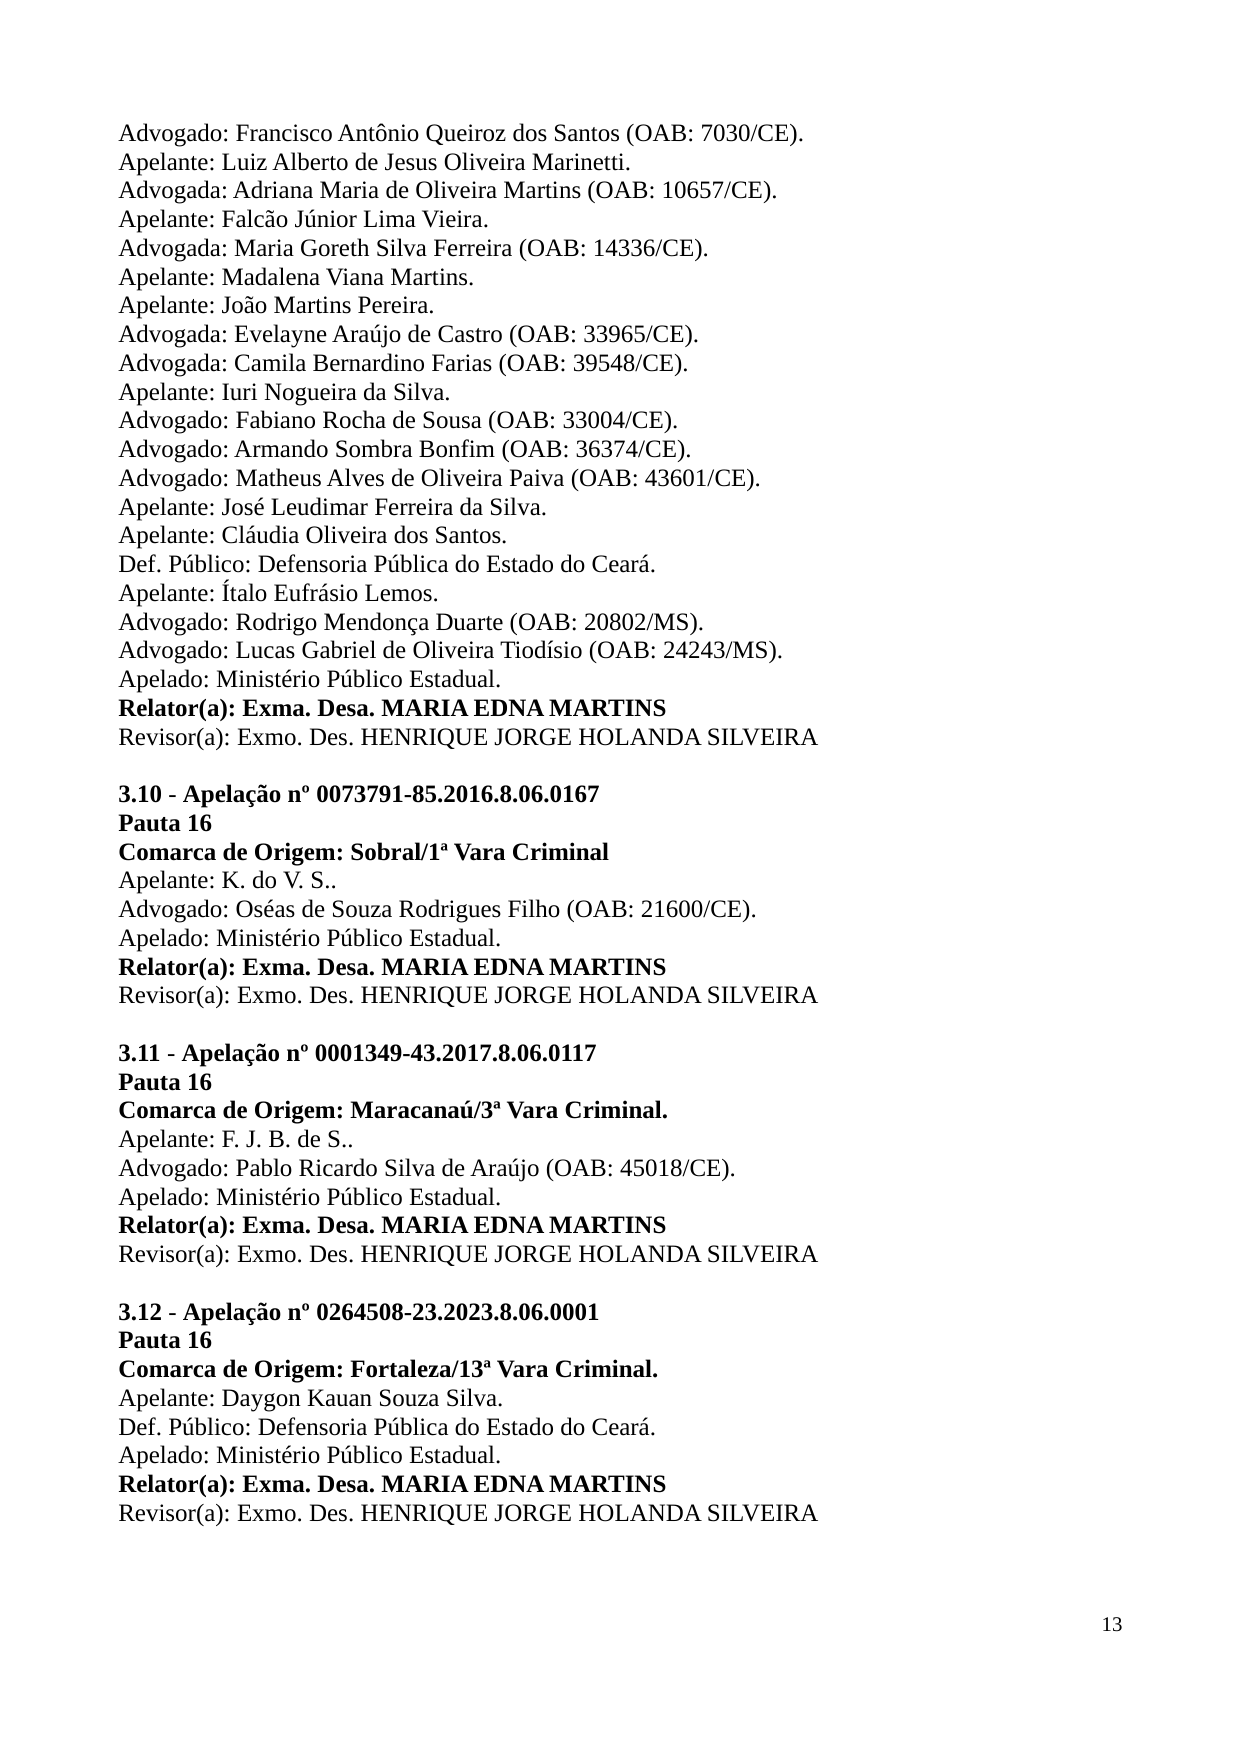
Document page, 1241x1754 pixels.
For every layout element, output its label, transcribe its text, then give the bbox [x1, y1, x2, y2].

text Relator(a): Exma. Desa. MARIA EDNA MARTINS [118, 1469, 1122, 1498]
text Apelante: Falcão Júnior Lima Vieira. [118, 204, 1122, 233]
text Def. Público: Defensoria Pública do Estado do Ceará. [118, 549, 1122, 578]
text Advogado: Matheus Alves de Oliveira Paiva (OAB: 43601/CE). [118, 463, 1122, 492]
text Apelante: Luiz Alberto de Jesus Oliveira Marinetti. [118, 147, 1122, 176]
text 3.10 - Apelação nº 0073791-85.2016.8.06.0167 [118, 779, 1122, 808]
text Apelante: Ítalo Eufrásio Lemos. [118, 578, 1122, 607]
text Relator(a): Exma. Desa. MARIA EDNA MARTINS [118, 693, 1122, 722]
text Revisor(a): Exmo. Des. HENRIQUE JORGE HOLANDA SILVEIRA [118, 981, 1122, 1009]
text Apelante: Daygon Kauan Souza Silva. [118, 1383, 1122, 1412]
text Advogado: Oséas de Souza Rodrigues Filho (OAB: 21600/CE). [118, 894, 1122, 923]
text Advogado: Armando Sombra Bonfim (OAB: 36374/CE). [118, 434, 1122, 463]
text Apelante: F. J. B. de S.. [118, 1124, 1122, 1153]
text Apelado: Ministério Público Estadual. [118, 1441, 1122, 1469]
text Revisor(a): Exmo. Des. HENRIQUE JORGE HOLANDA SILVEIRA [118, 1239, 1122, 1268]
text Def. Público: Defensoria Pública do Estado do Ceará. [118, 1412, 1122, 1441]
text Apelado: Ministério Público Estadual. [118, 664, 1122, 693]
text Apelante: Madalena Viana Martins. [118, 262, 1122, 291]
text Pauta 16 [118, 808, 1122, 837]
text Apelado: Ministério Público Estadual. [118, 923, 1122, 952]
text Apelante: Iuri Nogueira da Silva. [118, 377, 1122, 406]
text Pauta 16 [118, 1067, 1122, 1096]
text Advogado: Pablo Ricardo Silva de Araújo (OAB: 45018/CE). [118, 1153, 1122, 1182]
text Apelante: K. do V. S.. [118, 866, 1122, 894]
text Advogada: Adriana Maria de Oliveira Martins (OAB: 10657/CE). [118, 176, 1122, 204]
text Pauta 16 [118, 1326, 1122, 1354]
text Advogada: Evelayne Araújo de Castro (OAB: 33965/CE). [118, 319, 1122, 348]
text Apelado: Ministério Público Estadual. [118, 1182, 1122, 1211]
text Advogado: Fabiano Rocha de Sousa (OAB: 33004/CE). [118, 406, 1122, 434]
text Revisor(a): Exmo. Des. HENRIQUE JORGE HOLANDA SILVEIRA [118, 1498, 1122, 1527]
text Comarca de Origem: Sobral/1ª Vara Criminal [118, 837, 1122, 866]
text Advogada: Maria Goreth Silva Ferreira (OAB: 14336/CE). [118, 233, 1122, 262]
text Apelante: Cláudia Oliveira dos Santos. [118, 521, 1122, 549]
text Advogada: Camila Bernardino Farias (OAB: 39548/CE). [118, 348, 1122, 377]
text Advogado: Francisco Antônio Queiroz dos Santos (OAB: 7030/CE). [118, 118, 1122, 147]
text 3.12 - Apelação nº 0264508-23.2023.8.06.0001 [118, 1297, 1122, 1326]
text 3.11 - Apelação nº 0001349-43.2017.8.06.0117 [118, 1038, 1122, 1067]
text Comarca de Origem: Fortaleza/13ª Vara Criminal. [118, 1354, 1122, 1383]
text Apelante: José Leudimar Ferreira da Silva. [118, 492, 1122, 521]
text Advogado: Rodrigo Mendonça Duarte (OAB: 20802/MS). [118, 607, 1122, 636]
text Comarca de Origem: Maracanaú/3ª Vara Criminal. [118, 1096, 1122, 1124]
text Revisor(a): Exmo. Des. HENRIQUE JORGE HOLANDA SILVEIRA [118, 722, 1122, 751]
text Apelante: João Martins Pereira. [118, 291, 1122, 319]
text Relator(a): Exma. Desa. MARIA EDNA MARTINS [118, 952, 1122, 981]
text Advogado: Lucas Gabriel de Oliveira Tiodísio (OAB: 24243/MS). [118, 636, 1122, 664]
text Relator(a): Exma. Desa. MARIA EDNA MARTINS [118, 1211, 1122, 1239]
